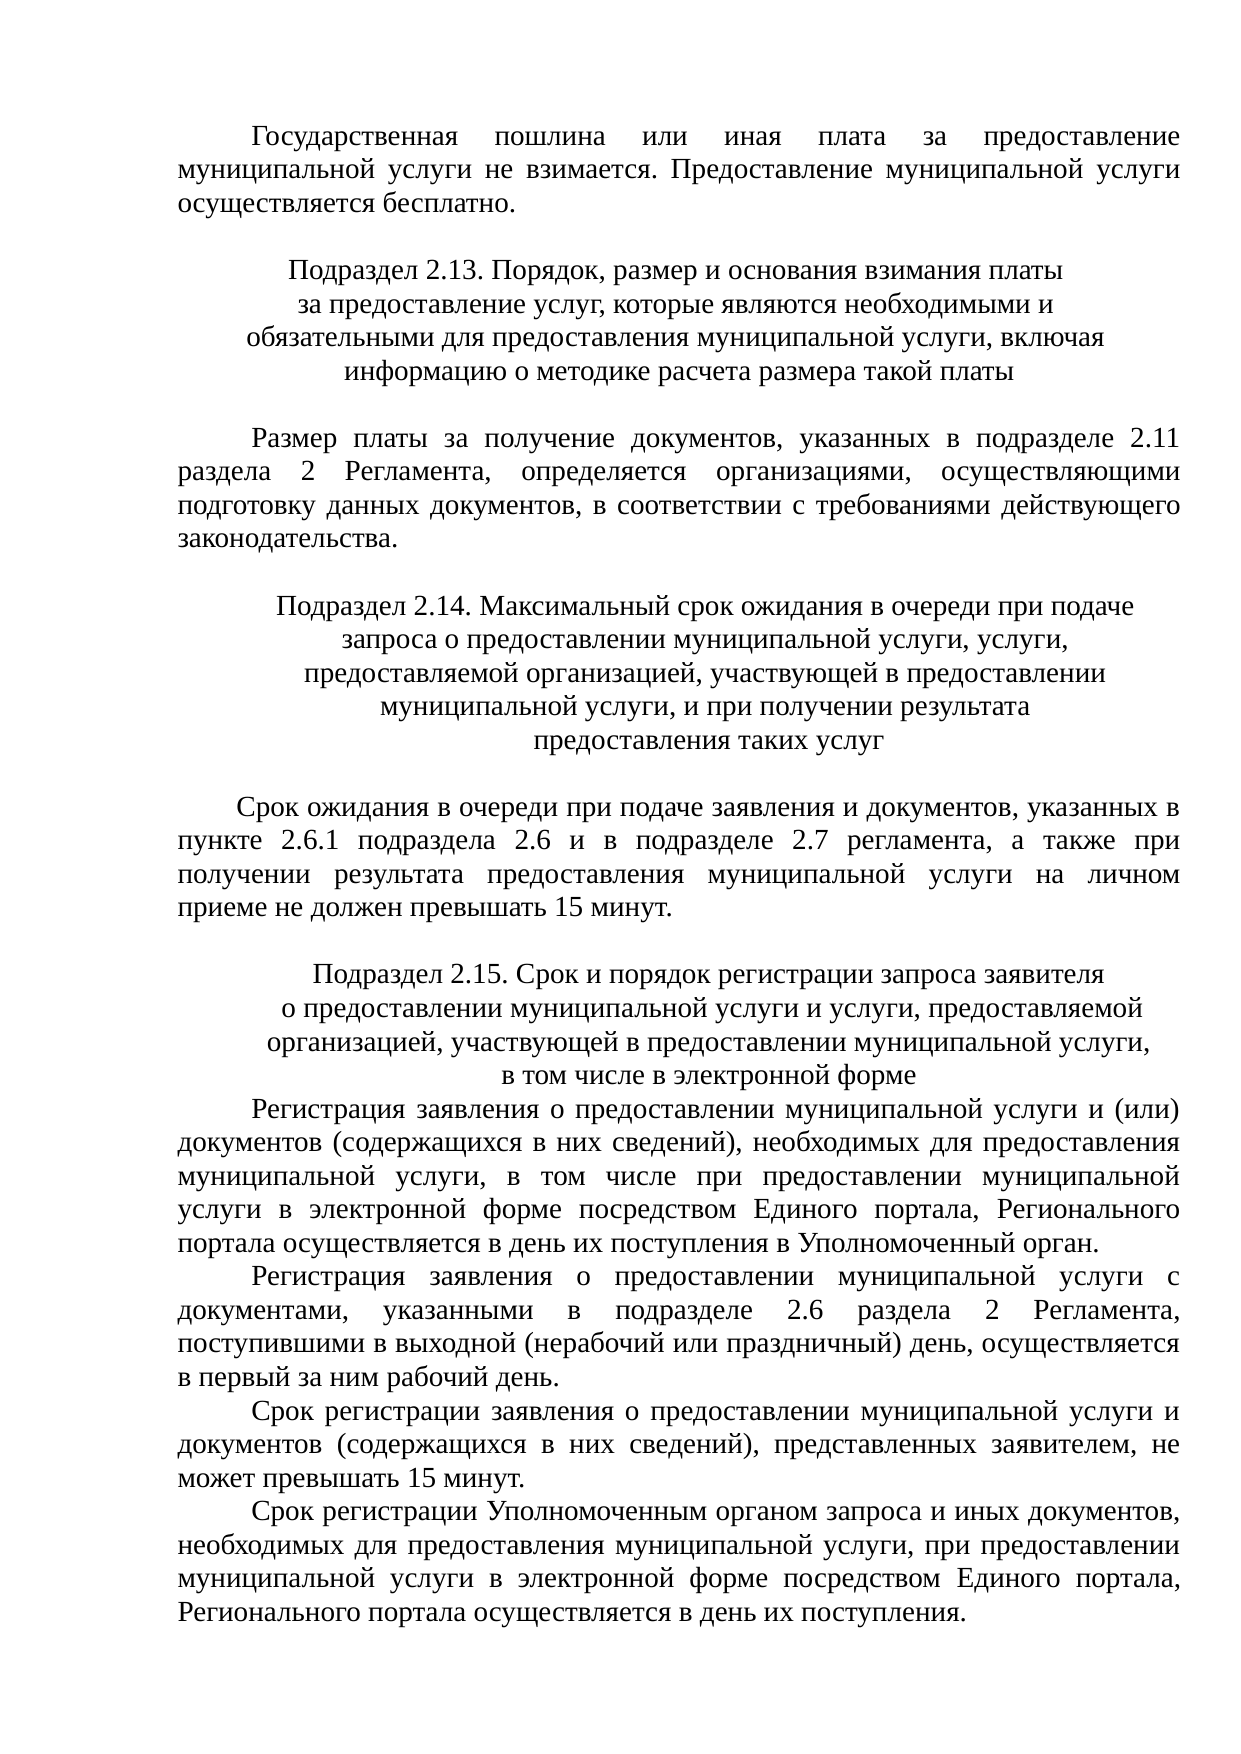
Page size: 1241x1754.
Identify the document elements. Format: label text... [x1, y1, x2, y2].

text в том числе в электронной форме [177, 1057, 1181, 1091]
subtitle информацию о методике расчета размера такой платы [177, 353, 1181, 386]
text Подраздел 2.14. Максимальный срок ожидания в очереди при подаче [177, 588, 1181, 621]
subtitle обязательными для предоставления муниципальной услуги, включая [177, 319, 1181, 353]
text Регистрация заявления о предоставлении муниципальной услуги с документами, указанными в подразделе 2.6 раздела 2 Регламента, поступившими в выходной (нерабочий или праздничный) день, осуществляется в первый за ним рабочий день. [177, 1258, 1181, 1393]
text Подраздел 2.15. Срок и порядок регистрации запроса заявителя [177, 957, 1181, 990]
text Срок регистрации заявления о предоставлении муниципальной услуги и документов (содержащихся в них сведений), представленных заявителем, не может превышать 15 минут. [177, 1393, 1181, 1493]
subtitle Подраздел 2.13. Порядок, размер и основания взимания платы [177, 252, 1181, 286]
text организацией, участвующей в предоставлении муниципальной услуги, [177, 1024, 1181, 1057]
text о предоставлении муниципальной услуги и услуги, предоставляемой [177, 990, 1181, 1024]
subtitle за предоставление услуг, которые являются необходимыми и [177, 286, 1181, 319]
text Государственная пошлина или иная плата за предоставление муниципальной услуги не взимается. Предоставление муниципальной услуги осуществляется бесплатно. [177, 118, 1181, 219]
text Регистрация заявления о предоставлении муниципальной услуги и (или) документов (содержащихся в них сведений), необходимых для предоставления муниципальной услуги, в том числе при предоставлении муниципальной услуги в электронной форме посредством Единого портала, Регионального портала осуществляется в день их поступления в Уполномоченный орган. [177, 1091, 1181, 1258]
subtitle Размер платы за получение документов, указанных в подразделе 2.11 раздела 2 Регламента, определяется организациями, осуществляющими подготовку данных документов, в соответствии с требованиями действующего законодательства. [177, 420, 1181, 554]
text предоставляемой организацией, участвующей в предоставлении [177, 655, 1181, 688]
subtitle Срок ожидания в очереди при подаче заявления и документов, указанных в пункте 2.6.1 подраздела 2.6 и в подразделе 2.7 регламента, а также при получении результата предоставления муниципальной услуги на личном приеме не должен превышать 15 минут. [177, 789, 1181, 923]
text Срок регистрации Уполномоченным органом запроса и иных документов, необходимых для предоставления муниципальной услуги, при предоставлении муниципальной услуги в электронной форме посредством Единого портала, Регионального портала осуществляется в день их поступления. [177, 1493, 1181, 1627]
text запроса о предоставлении муниципальной услуги, услуги, [177, 621, 1181, 655]
text муниципальной услуги, и при получении результата [177, 688, 1181, 722]
text предоставления таких услуг [177, 722, 1181, 755]
